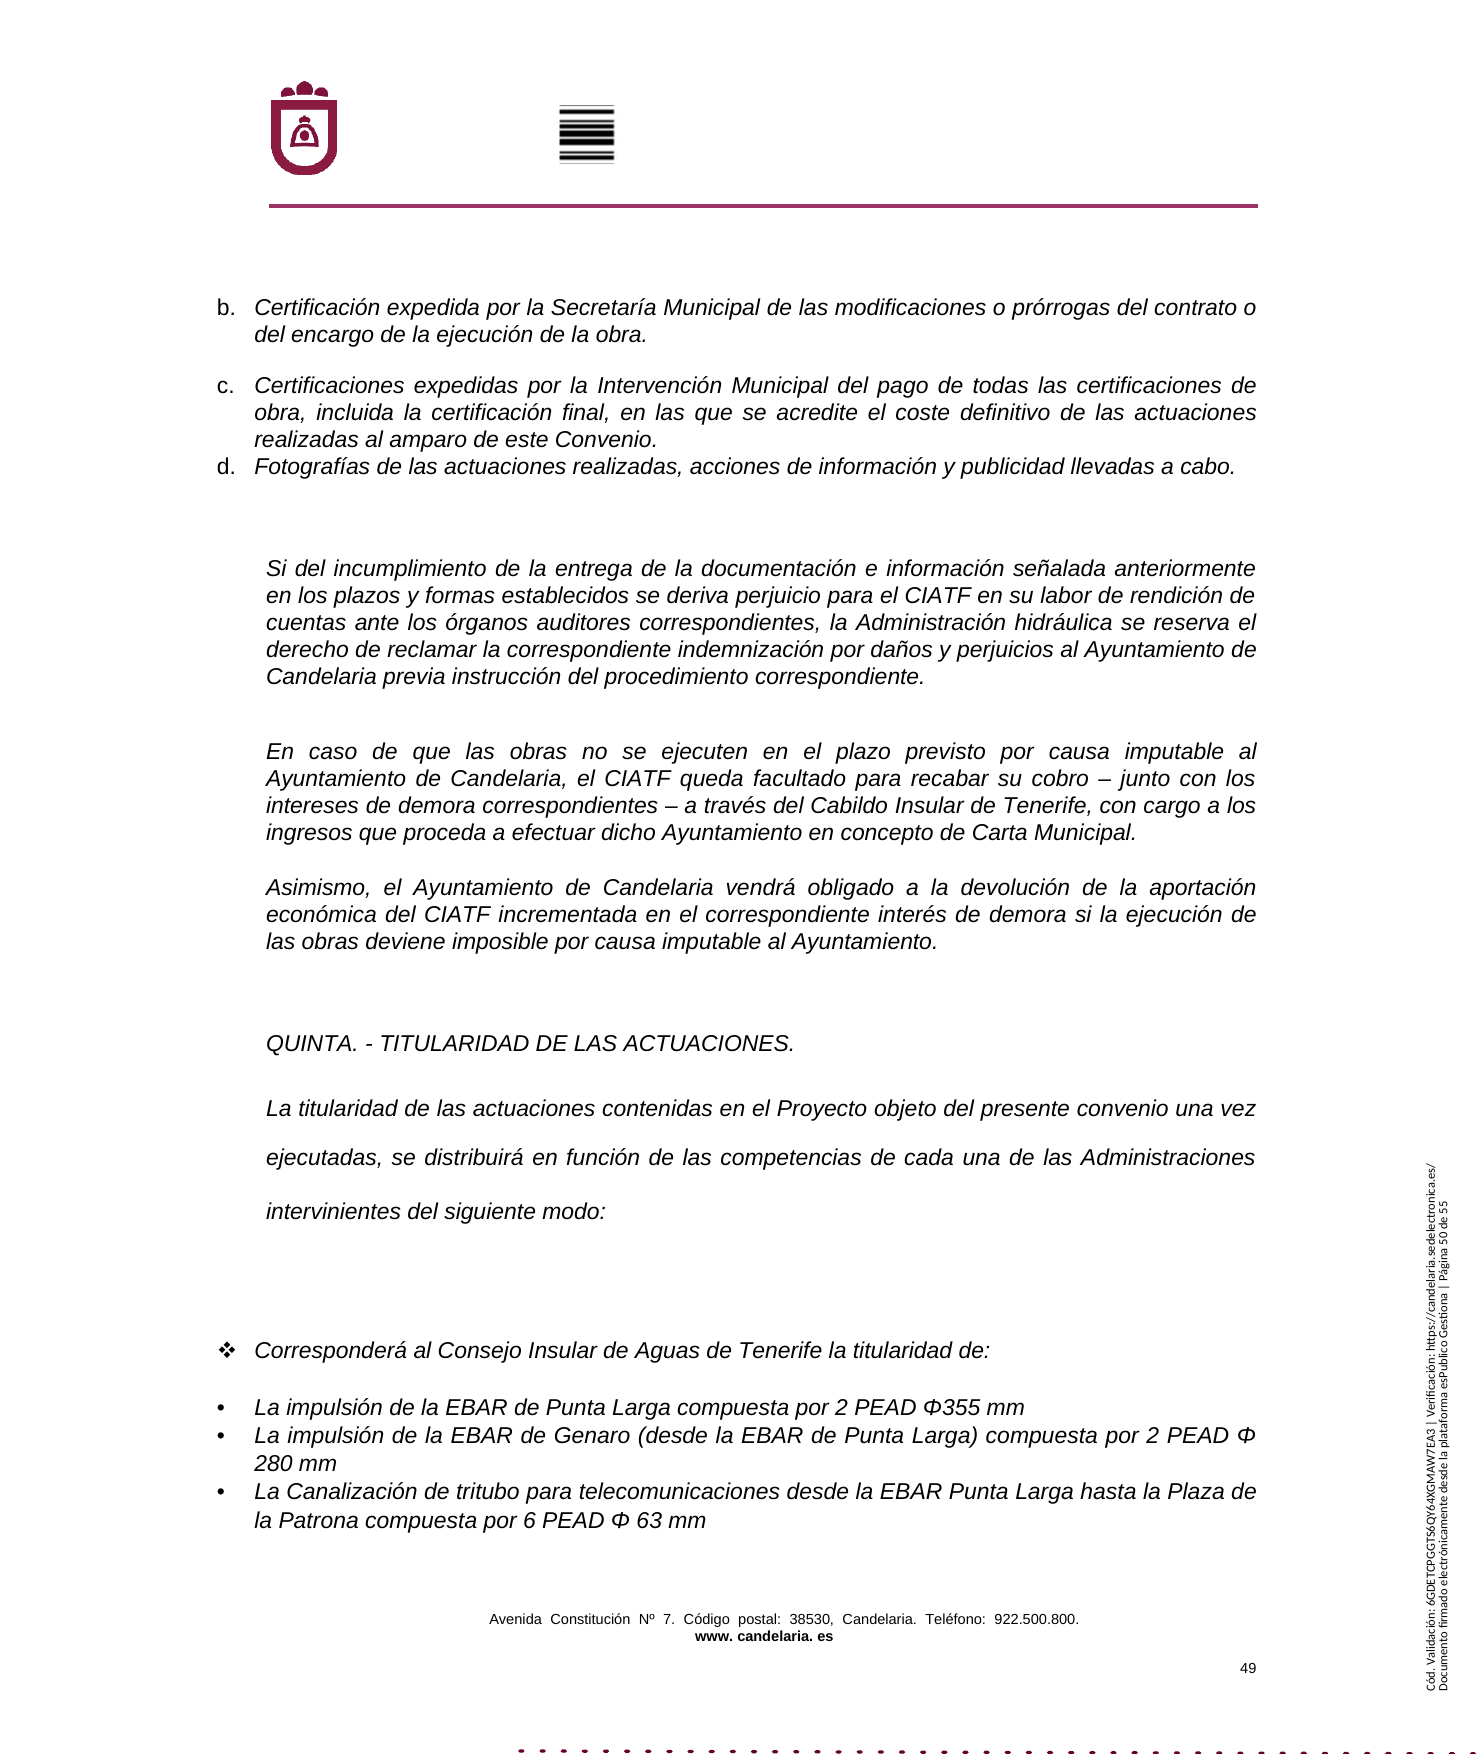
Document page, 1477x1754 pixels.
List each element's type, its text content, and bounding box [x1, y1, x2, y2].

text Si del incumplimiento de la entrega de la documentación e información señalada anteriormente en los plazos y formas establecidos se deriva perjuicio para el CIATF en su labor de rendición de cuentas ante los órganos auditores correspondientes, la Administración hidráulica se reserva el derecho de reclamar la correspondiente indemnización por daños y perjuicios al Ayuntamiento de Candelaria previa instrucción del procedimiento correspondiente. [266, 555, 1259, 689]
text La titularidad de las actuaciones contenidas en el Proyecto objeto del presente convenio una vez ejecutadas, se distribuirá en función de las competencias de cada una de las Administraciones intervinientes del siguiente modo: [266, 1094, 1259, 1225]
list Certificaciones expedidas por la Intervención Municipal del pago de todas las certificaciones de obra, incluida la certificación final, en las que se acredite el coste definitivo de las actuaciones realizadas al amparo de este Convenio. [217, 372, 1259, 452]
list Certificación expedida por la Secretaría Municipal de las modificaciones o prórrogas del contrato o del encargo de la ejecución de la obra. [217, 294, 1259, 347]
list La Canalización de tritubo para telecomunicaciones desde la EBAR Punta Larga hasta la Plaza de la Patrona compuesta por 6 PEAD Φ 63 mm [217, 1478, 1259, 1534]
text En caso de que las obras no se ejecuten en el plazo previsto por causa imputable al Ayuntamiento de Candelaria, el CIATF queda facultado para recabar su cobro – junto con los intereses de demora correspondientes – a través del Cabildo Insular de Tenerife, con cargo a los ingresos que proceda a efectuar dicho Ayuntamiento en concepto de Carta Municipal. [266, 738, 1259, 845]
list La impulsión de la EBAR de Punta Larga compuesta por 2 PEAD Φ355 mm [217, 1392, 1259, 1421]
list Corresponderá al Consejo Insular de Aguas de Tenerife la titularidad de: [217, 1335, 1259, 1364]
text Asimismo, el Ayuntamiento de Candelaria vendrá obligado a la devolución de la aportación económica del CIATF incrementada en el correspondiente interés de demora si la ejecución de las obras deviene imposible por causa imputable al Ayuntamiento. [266, 874, 1259, 954]
list La impulsión de la EBAR de Genaro (desde la EBAR de Punta Larga) compuesta por 2 PEAD Φ 280 mm [217, 1422, 1259, 1477]
text QUINTA. - TITULARIDAD DE LAS ACTUACIONES. [266, 1030, 1259, 1056]
list Fotografías de las actuaciones realizadas, acciones de información y publicidad llevadas a cabo. [217, 453, 1259, 480]
